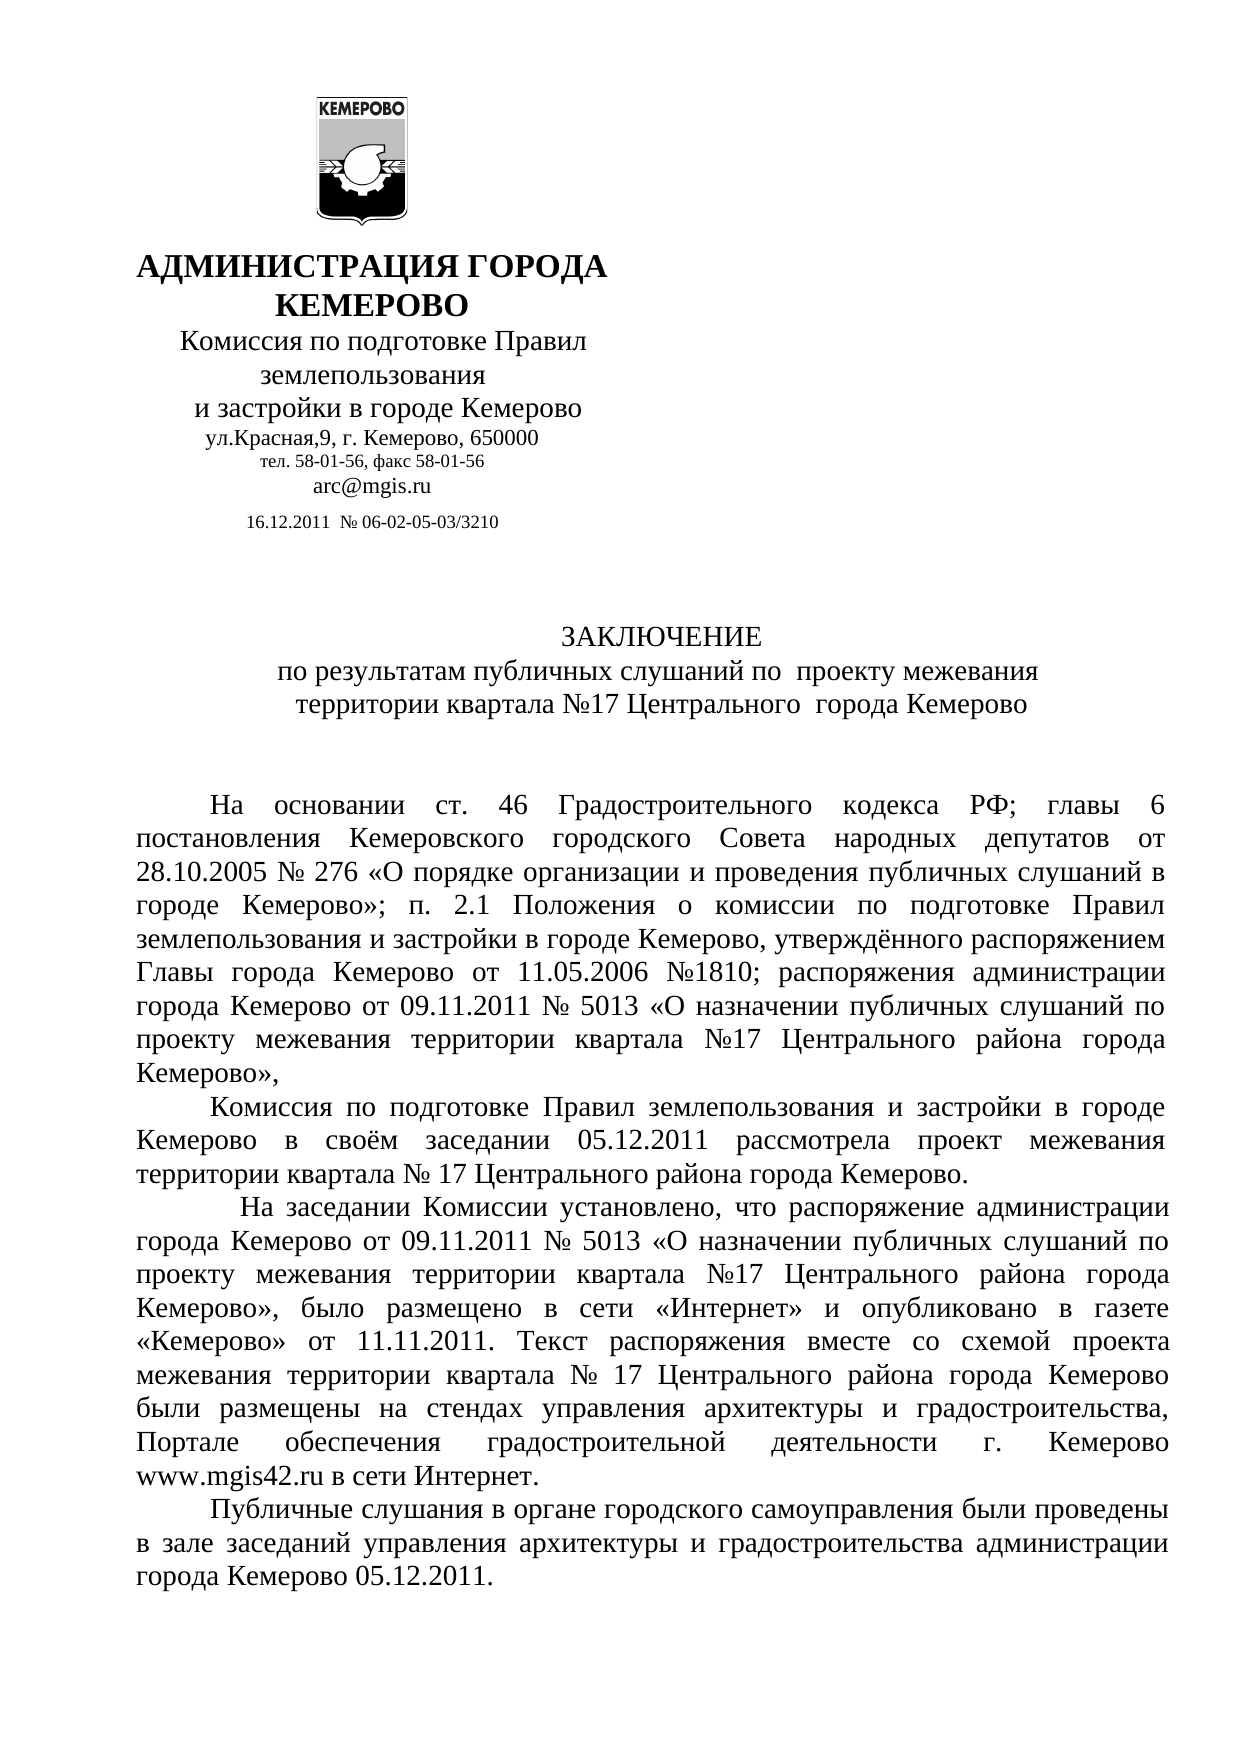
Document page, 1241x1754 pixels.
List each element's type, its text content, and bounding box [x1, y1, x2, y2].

text Комиссия по подготовке Правил землепользования и застройки в городе Кемерово в своём заседании 05.12.2011 рассмотрела проект межевания территории квартала № 17 Центрального района города Кемерово. [136, 1089, 1166, 1189]
text На заседании Комиссии установлено, что распоряжение администрации города Кемерово от 09.11.2011 № 5013 «О назначении публичных слушаний по проекту межевания территории квартала №17 Центрального района города Кемерово», было размещено в сети «Интернет» и опубликовано в газете «Кемерово» от 11.11.2011. Текст распоряжения вместе со схемой проекта межевания территории квартала № 17 Центрального района города Кемерово были размещены на стендах управления архитектуры и градостроительства, Портале обеспечения градостроительной деятельности г. Кемерово www.mgis42.ru в сети Интернет. [136, 1189, 1170, 1491]
text Публичные слушания в органе городского самоуправления были проведены в зале заседаний управления архитектуры и градостроительства администрации города Кемерово 05.12.2011. [136, 1491, 1170, 1592]
table_header [726, 247, 1122, 323]
picture [316, 97, 408, 226]
text ЗАКЛЮЧЕНИЕ [136, 619, 1187, 653]
table_header АДМИНИСТРАЦИЯ ГОРОДА КЕМЕРОВО [125, 247, 726, 323]
text На основании ст. 46 Градостроительного кодекса РФ; главы 6 постановления Кемеровского городского Совета народных депутатов от 28.10.2005 № 276 «О порядке организации и проведения публичных слушаний в городе Кемерово»; п. 2.1 Положения о комиссии по подготовке Правил землепользования и застройки в городе Кемерово, утверждённого распоряжением Главы города Кемерово от 11.05.2006 №1810; распоряжения администрации города Кемерово от 09.11.2011 № 5013 «О назначении публичных слушаний по проекту межевания территории квартала №17 Центрального района города Кемерово», [136, 787, 1166, 1089]
table_cell [726, 323, 1122, 424]
text территории квартала №17 Центрального города Кемерово [136, 686, 1187, 720]
table_cell ул.Красная,9, г. Кемерово, 650000 тел. 58-01-56, факс 58-01-56 arc@mgis.ru 16.12.2011 № 06-02-05-03/3210 [125, 424, 726, 554]
table_cell [726, 424, 1122, 554]
text по результатам публичных слушаний по проекту межевания [136, 653, 1187, 686]
table_cell Комиссия по подготовке Правил землепользования и застройки в городе Кемерово [125, 323, 726, 424]
